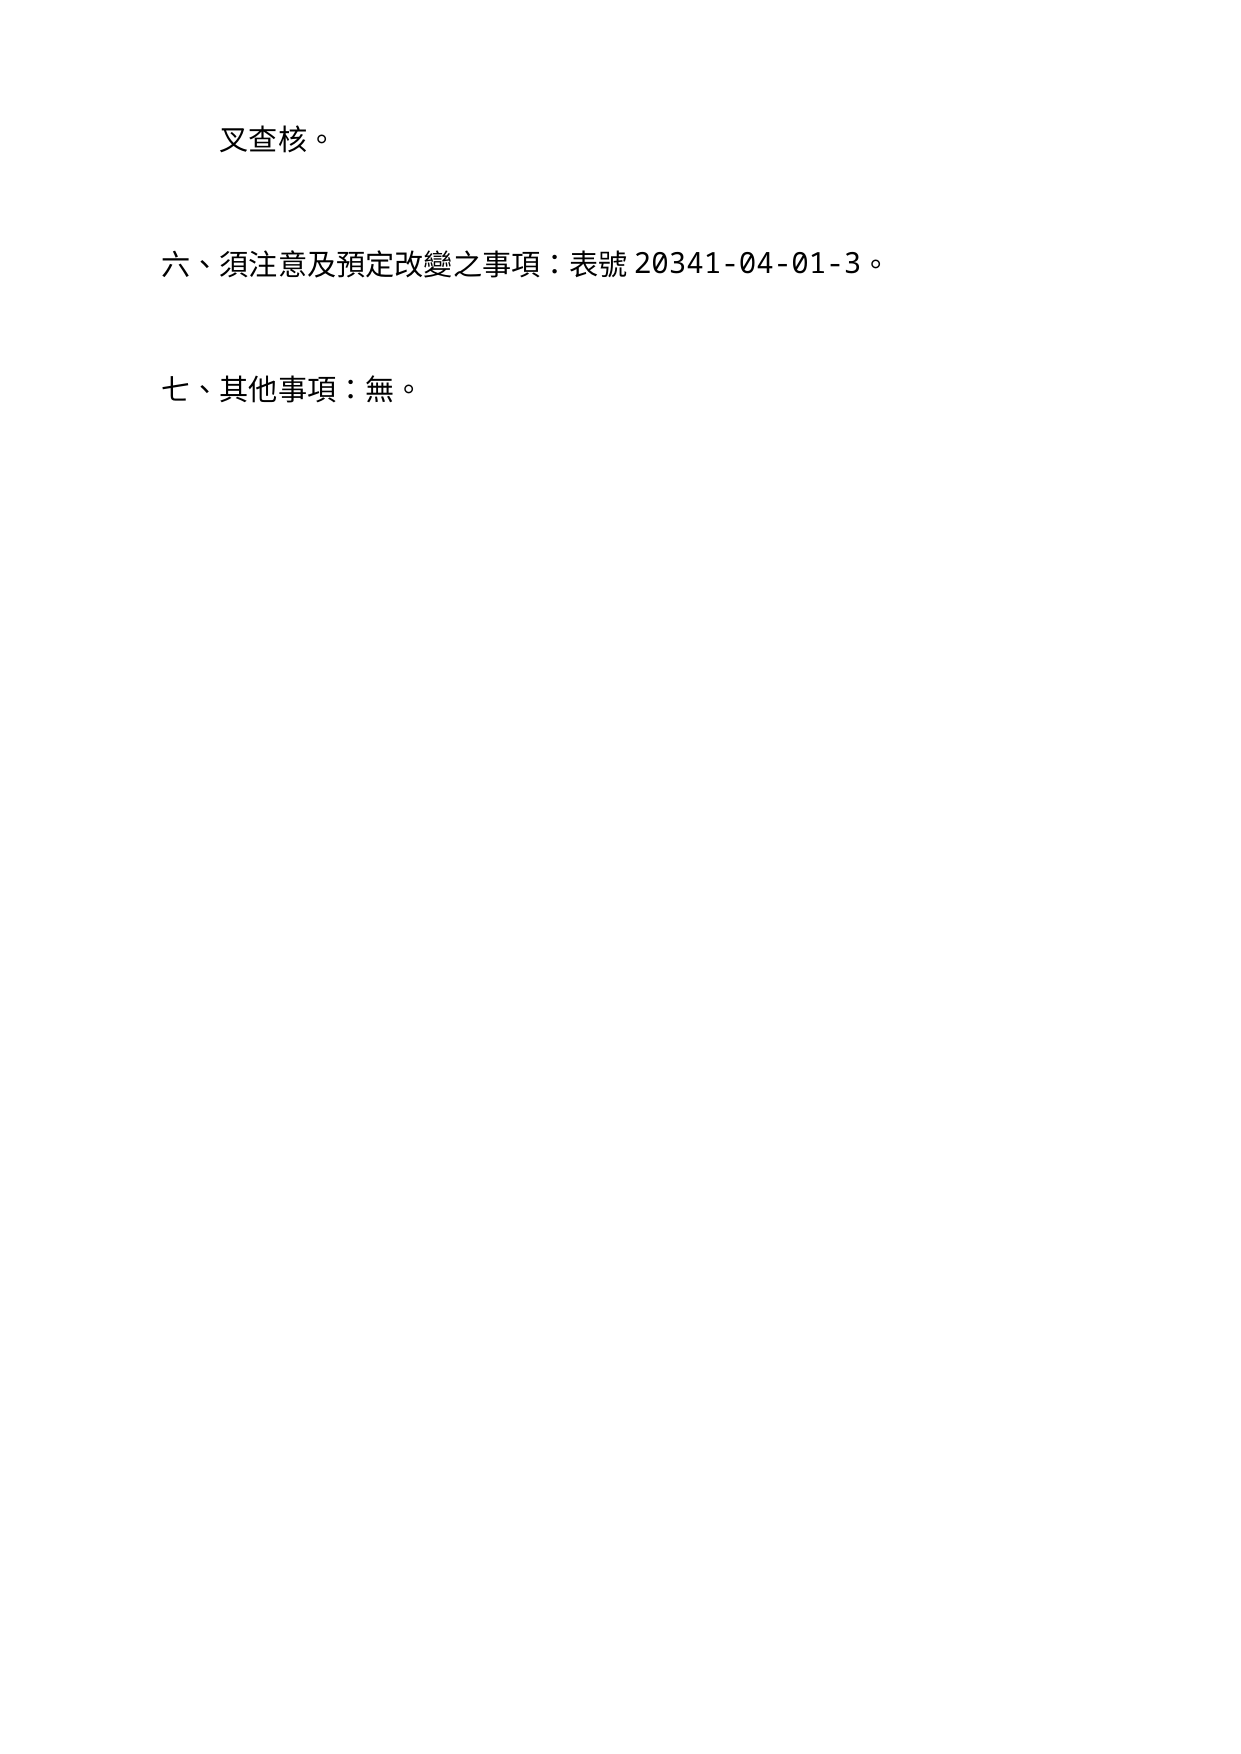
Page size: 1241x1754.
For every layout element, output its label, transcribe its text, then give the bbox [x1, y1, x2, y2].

table_header 統計資料背景說明 資料種類：漁業統計 資料項目：臺中市中區水產養殖面積─按魚類別分 一、發布及編製機關單位 ＊發布機關、單位：臺中市中區區公所會計室 ＊編製單位：臺中市中區區公所公用及建設課 ＊聯絡電話：04-22222502分機701 ＊傳真：04-22293399 ＊電子信箱：tccgc1183@taichung.gov.tw 二、發布形式 口頭： （ ）記者會或說明會 書面： （ ）新聞稿 （V）報表 （ ）書刊，刊名： ＊電子媒體： （V）線上書刊及資料庫， 網址：https://govstat.taichung.gov.tw/TCSTAT/Page/kcg01_2.aspx?Mid1=387510000A （ ）磁片 （ ）光碟片 （ ）其他 三、資料範圍、週期及時效 ＊統計地區範圍及對象：凡在本區境內養殖水產動植物之場所，不論其使用權合法與否，均為統計對象。 ＊統計標準時間：以每年12月31日之事實為準。 ＊統計項目定義： （一）海面養殖：在高潮線外從事水產動植物之養殖或蓄養作業者。 1、淺海養殖：利用潮間帶及低潮線以外之淺海區域，養殖水產生物。 2、其他養殖：不屬上類之海面養殖作業。 （二）內陸養殖：在高潮線從事水產動植物之養育或蓄養作業者。 1、鹹水魚塭：指在沿岸、內灣、海埔新生地等地區築堤引灌海水，利用各種鹽度鹹水養殖水產生物之作業。 2、淡水魚塭：指利用土地圍築堤岸，使其經常蓄積淡水達一定深度，專供養殖水產生物之作業。 3、觀賞魚養殖：指利用固定水域生產供觀賞性之水生動植物之作業。 4、其他魚塭：指不屬於上列各項之內陸養殖，如利用灌溉用之池、埤、湖、沼、水庫等養殖水產生物之作業。 （三）箱網養殖：在淺海及內陸設置箱網以從事水產動植物之養殖或蓄養者。 1、海面養殖：在淺海之干潮線至外海處，使用箱網養殖水產生物。 2、內陸養殖：利用水庫或湖沼設置箱網養殖水產生物。 （四）單養：指一個養殖池內，專養一種水產生物者。 （五）混養：指一個養殖池內，同時養殖二種以上水產生物者。 （六）休養：指已相當期間（一年內）未從事養殖，調查時仍未養殖且最近期間無復養可能之暫停養殖魚塭。 （七）本表箱網養殖因方式特殊另歸一類，不包括在「海面養殖」、「內陸養殖」中。 ＊統計單位：公頃、立方公尺。 ＊統計分類：養殖面積按海面養殖（分淺海養殖及其他養殖）、內陸養殖 （分鹹水魚塭養殖、淡水魚塭養殖、觀賞魚養殖及其他魚塭養殖）及箱網養殖（分海面養殖及內陸養殖）加以調查、統計；養殖方式按單養、混養及休養分。魚類別按魚類、蝦類、貝介類、水產生物類及藻類分。 （一）魚類：依吳郭魚類、鯉魚、鰻魚、淡水鯰、鱸魚、鱒魚、香魚、虱目魚、鯛類、鱠、烏魚、泥鰍、觀賞魚類、其他魚類分。 （二）蝦類：依草蝦、斑節蝦、沙蝦、長腳大蝦、紅尾蝦、龍蝦、白蝦、其他蝦類分。 （三）貝介類：依牡蠣、文蛤、蜊、血蚶、九孔、西施貝、蜆、其他貝介類分；水產生物類：依蟳蟹類、牛蛙、鱉、鱷魚、其他水產生物分。 （四）藻類：依紫菜、龍鬚菜、青海菜、其他藻類分。 ＊發布週期：年。 ＊時效：1個月。 ＊資料變革：臺中市政府主計處。 四、公開資料發布訊息 ＊預告發布日期：每年終了1個月(原訂預告發布日期如遇例假日或國定假日則延至下一個工作日發布)。 ＊同步發送單位：無。 五、資料品質 ＊統計指標編製方法與資料來源說明：本所公用及建設課依據依實際情形編製。 ＊統計資料交叉查核及確保資料合理性之機制：由電腦系統自動進行加總交叉查核。 六、須注意及預定改變之事項：表號20341-04-01-3。 七、其他事項：無。 [150, 96, 1209, 408]
